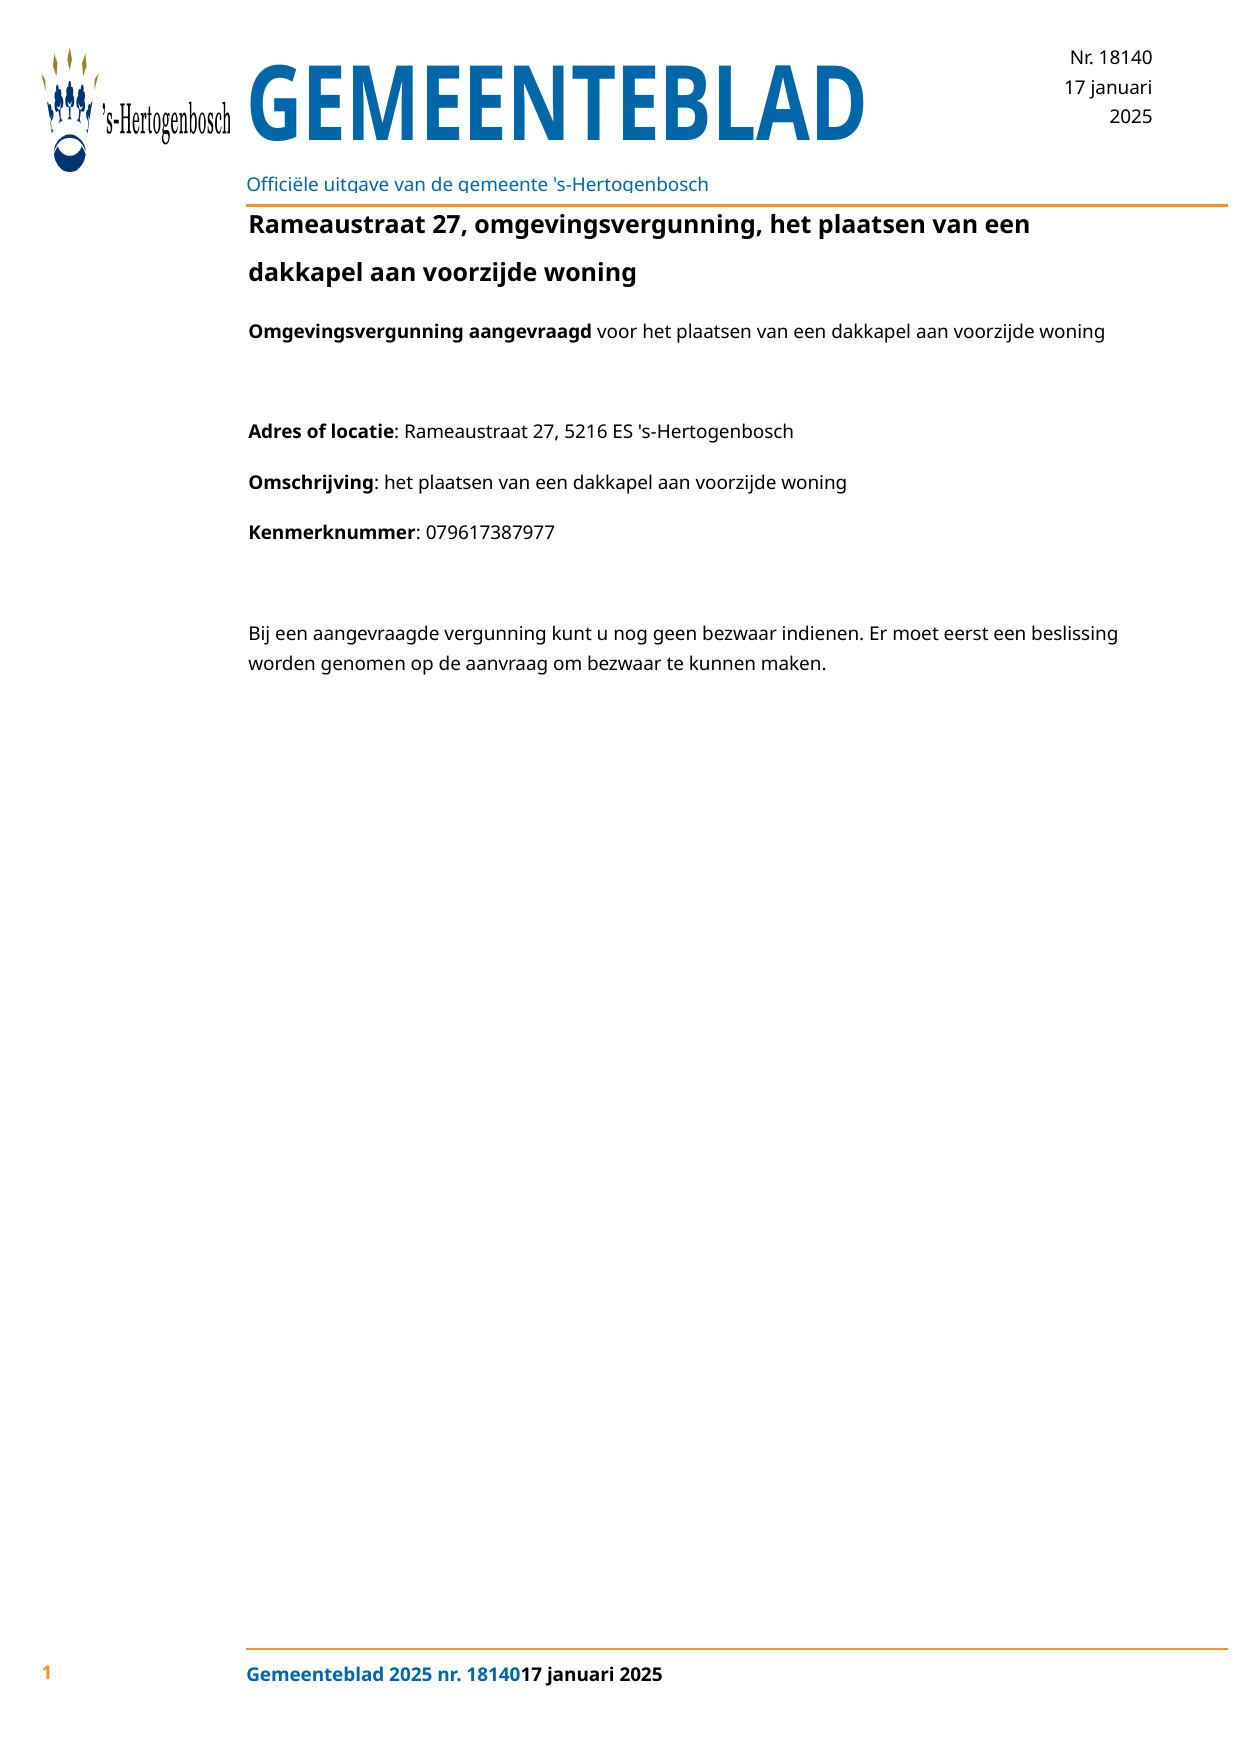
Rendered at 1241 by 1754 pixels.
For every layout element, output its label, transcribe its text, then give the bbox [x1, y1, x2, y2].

text Kenmerknummer: 079617387977 [248, 519, 1152, 545]
text Adres of locatie: Rameaustraat 27, 5216 ES 's-Hertogenbosch [248, 419, 1152, 444]
text Bij een aangevraagde vergunning kunt u nog geen bezwaar indienen. Er moet eerst een beslissing worden genomen op de aanvraag om bezwaar te kunnen maken. [248, 620, 1152, 676]
text Omschrijving: het plaatsen van een dakkapel aan voorzijde woning [248, 469, 1152, 495]
text Omgevingsvergunning aangevraagd voor het plaatsen van een dakkapel aan voorzijde woning [248, 318, 1152, 344]
text Rameaustraat 27, omgevingsvergunning, het plaatsen van een dakkapel aan voorzijde woning [248, 207, 1152, 288]
picture [41, 47, 231, 172]
